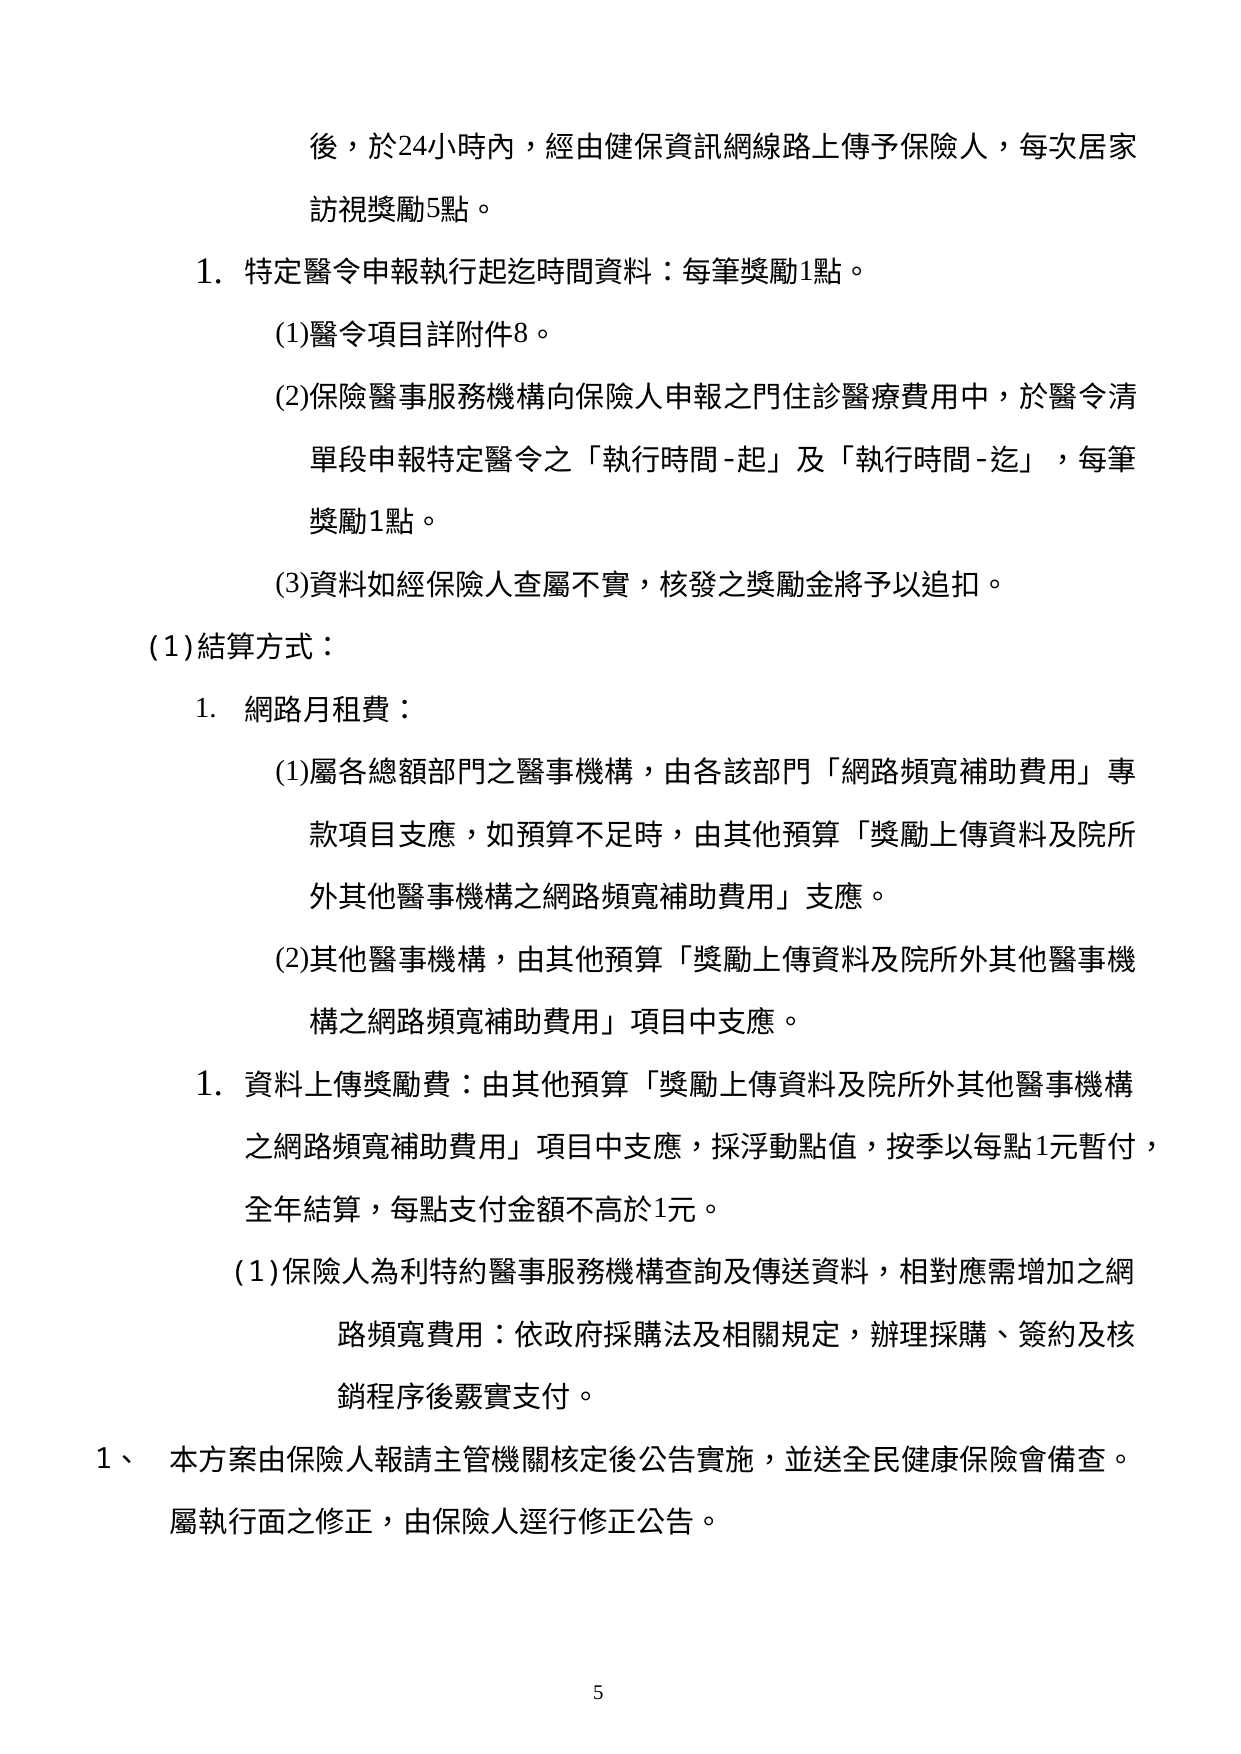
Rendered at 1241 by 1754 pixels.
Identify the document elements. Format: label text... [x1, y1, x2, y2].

list 網路月租費： [194, 666, 1137, 728]
list 保險人為利特約醫事服務機構查詢及傳送資料，相對應需增加之網路頻寬費用：依政府採購法及相關規定，辦理採購、簽約及核銷程序後覈實支付。 [230, 1228, 1137, 1416]
list 結算方式： [144, 603, 1137, 666]
list 保險醫事服務機構向保險人申報之門住診醫療費用中，於醫令清單段申報特定醫令之「執行時間-起」及「執行時間-迄」，每筆獎勵1點。 [259, 353, 1137, 541]
list 其他醫事機構，由其他預算「獎勵上傳資料及院所外其他醫事機構之網路頻寬補助費用」項目中支應。 [259, 916, 1137, 1041]
list 後，於24小時內，經由健保資訊網線路上傳予保險人，每次居家訪視獎勵5點。 [259, 103, 1137, 228]
list 特定醫令申報執行起迄時間資料：每筆獎勵1點。 [194, 228, 1137, 291]
list 資料上傳獎勵費：由其他預算「獎勵上傳資料及院所外其他醫事機構之網路頻寬補助費用」項目中支應，採浮動點值，按季以每點1元暫付，全年結算，每點支付金額不高於1元。 [194, 1041, 1137, 1228]
list 本方案由保險人報請主管機關核定後公告實施，並送全民健康保險會備查。屬執行面之修正，由保險人逕行修正公告。 [94, 1416, 1137, 1541]
list 屬各總額部門之醫事機構，由各該部門「網路頻寬補助費用」專款項目支應，如預算不足時，由其他預算「獎勵上傳資料及院所外其他醫事機構之網路頻寬補助費用」支應。 [259, 728, 1137, 916]
list 醫令項目詳附件8。 [259, 291, 1137, 353]
list 資料如經保險人查屬不實，核發之獎勵金將予以追扣。 [259, 541, 1137, 603]
